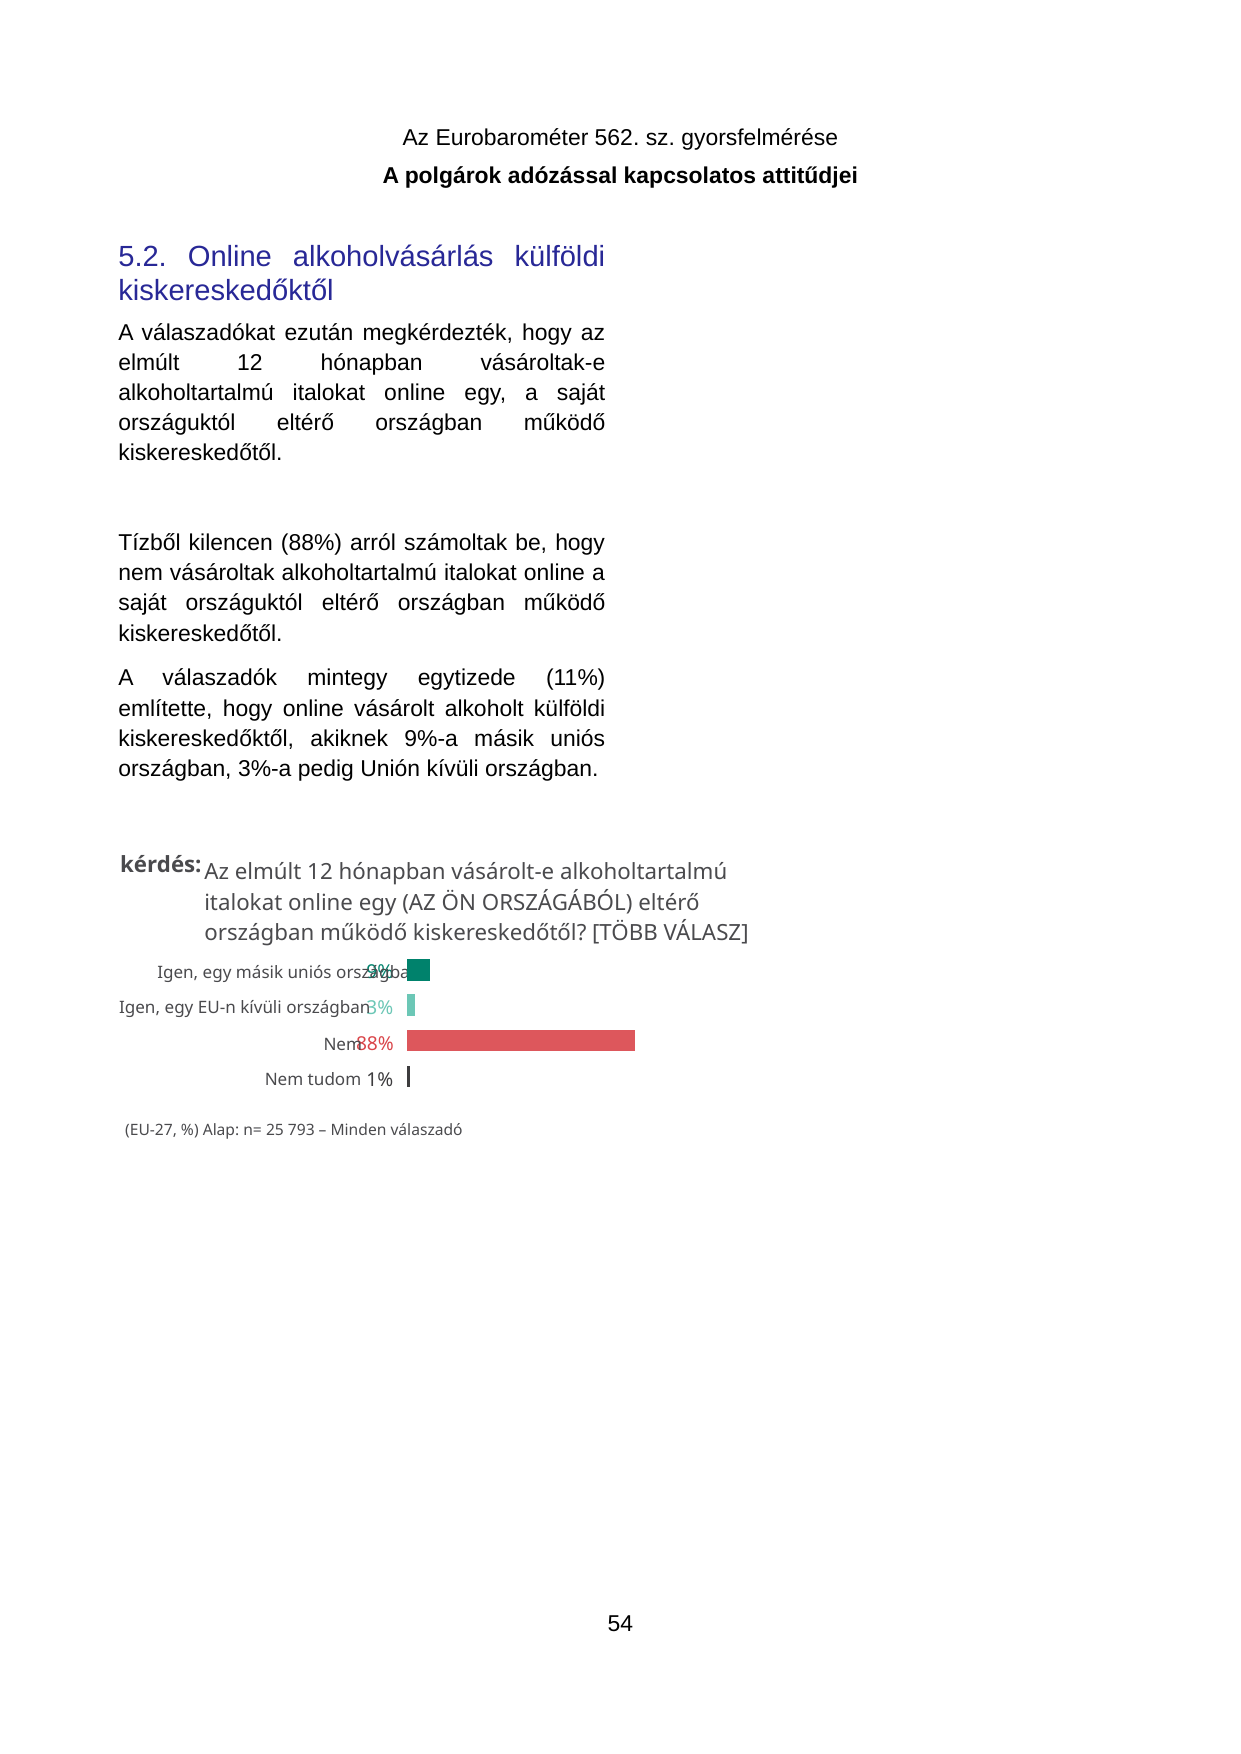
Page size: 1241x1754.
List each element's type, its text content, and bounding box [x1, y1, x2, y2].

text A válaszadókat ezután megkérdezték, hogy az elmúlt 12 hónapban vásároltak-e alkoholtartalmú italokat online egy, a saját országuktól eltérő országban működő kiskereskedőtől. [118, 318, 605, 466]
text Tízből kilencen (88%) arról számoltak be, hogy nem vásároltak alkoholtartalmú italokat online a saját országuktól eltérő országban működő kiskereskedőtől. [118, 529, 605, 646]
subtitle 5.2. Online alkoholvásárlás külföldi kiskereskedőktől [118, 239, 605, 306]
text A válaszadók mintegy egytizede (11%) említette, hogy online vásárolt alkoholt külföldi kiskereskedőktől, akiknek 9%-a másik uniós országban, 3%-a pedig Unión kívüli országban. [118, 664, 605, 781]
